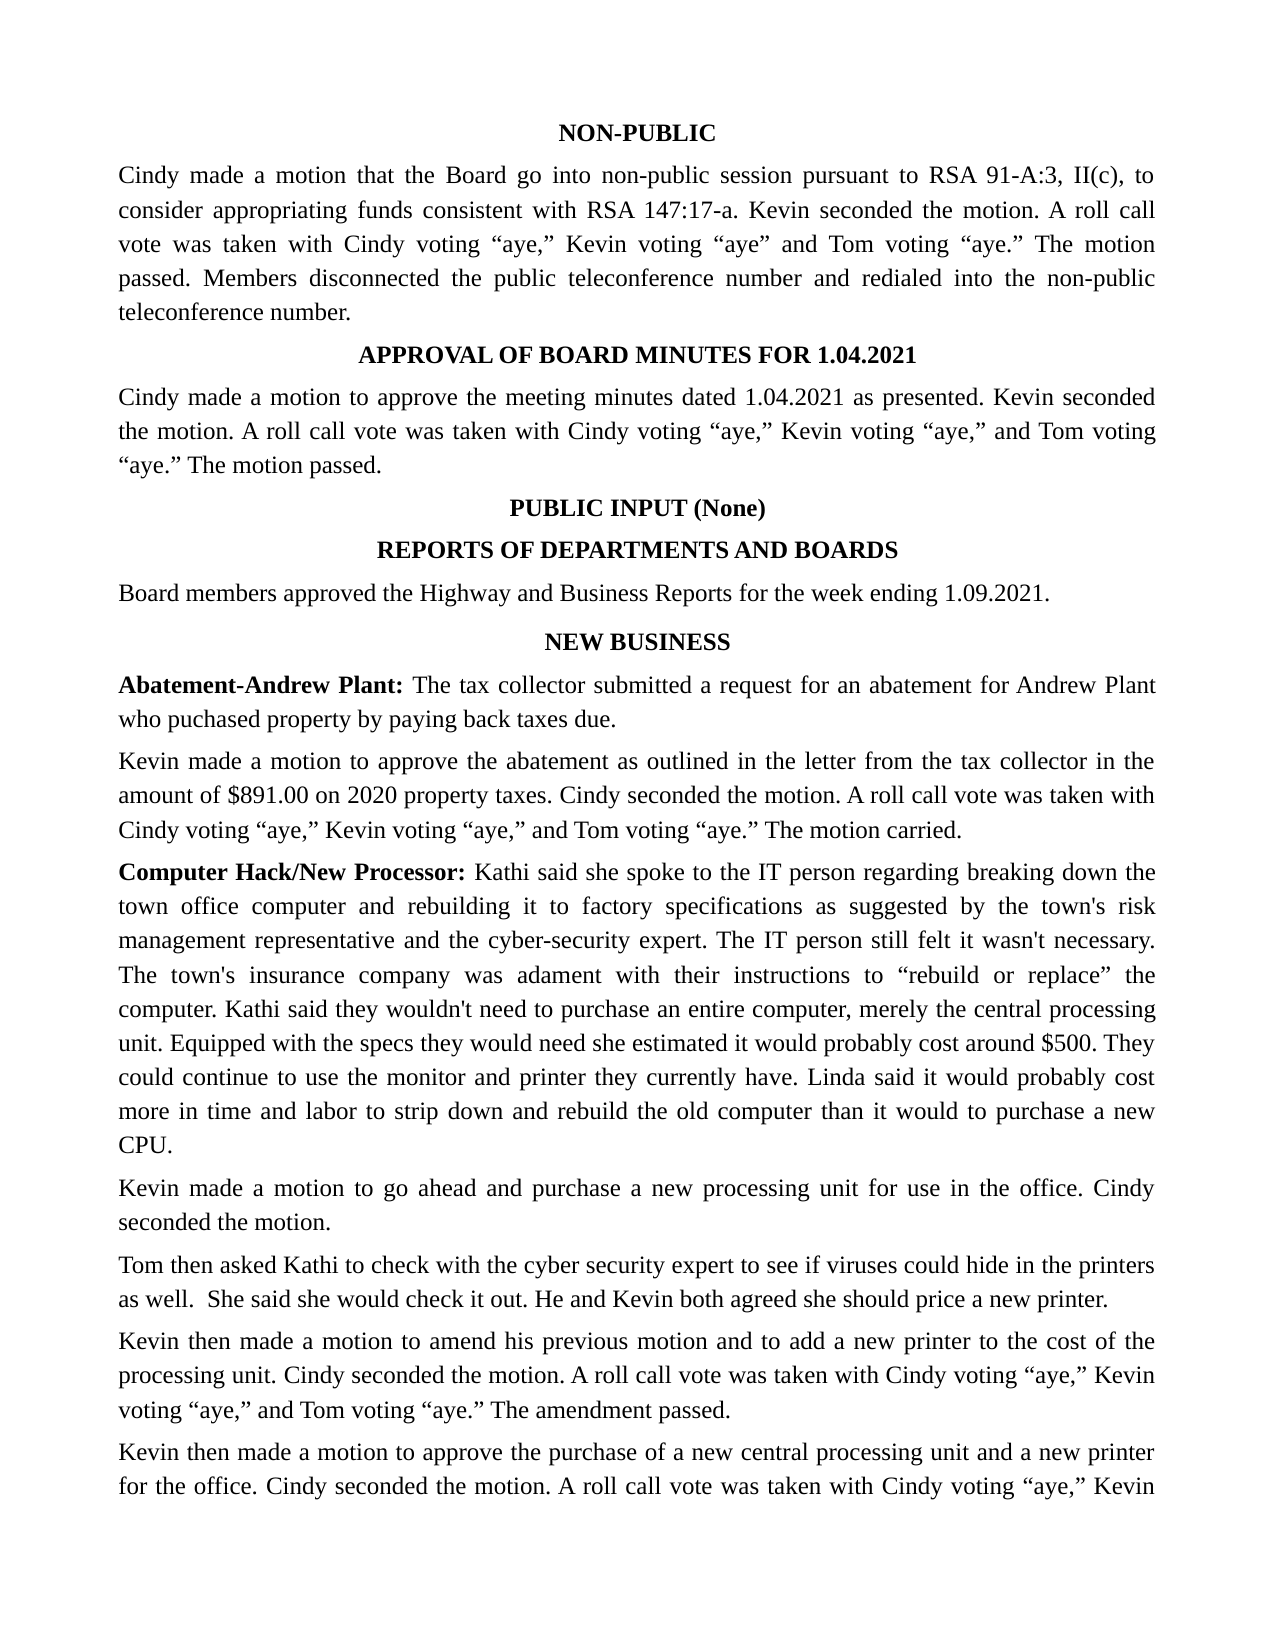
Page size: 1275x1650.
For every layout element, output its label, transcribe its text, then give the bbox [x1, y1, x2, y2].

text Kevin then made a motion to amend his previous motion and to add a new printer to the cost of the processing unit. Cindy seconded the motion. A roll call vote was taken with Cindy voting “aye,” Kevin voting “aye,” and Tom voting “aye.” The amendment passed. [118, 1326, 1157, 1423]
text Cindy made a motion that the Board go into non-public session pursuant to RSA 91-A:3, II(c), to consider appropriating funds consistent with RSA 147:17-a. Kevin seconded the motion. A roll call vote was taken with Cindy voting “aye,” Kevin voting “aye” and Tom voting “aye.” The motion passed. Members disconnected the public teleconference number and redialed into the non-public teleconference number. [118, 161, 1157, 326]
text Cindy made a motion to approve the meeting minutes dated 1.04.2021 as presented. Kevin seconded the motion. A roll call vote was taken with Cindy voting “aye,” Kevin voting “aye,” and Tom voting “aye.” The motion passed. [118, 382, 1157, 479]
text APPROVAL OF BOARD MINUTES FOR 1.04.2021 [118, 340, 1157, 368]
text Abatement-Andrew Plant: The tax collector submitted a request for an abatement for Andrew Plant who puchased property by paying back taxes due. [118, 670, 1157, 733]
text Kevin then made a motion to approve the purchase of a new central processing unit and a new printer for the office. Cindy seconded the motion. A roll call vote was taken with Cindy voting “aye,” Kevin [118, 1437, 1157, 1500]
text NEW BUSINESS [118, 627, 1157, 656]
text Kevin made a motion to go ahead and purchase a new processing unit for use in the office. Cindy seconded the motion. [118, 1173, 1157, 1236]
text REPORTS OF DEPARTMENTS AND BOARDS [118, 536, 1157, 564]
text Kevin made a motion to approve the abatement as outlined in the letter from the tax collector in the amount of $891.00 on 2020 property taxes. Cindy seconded the motion. A roll call vote was taken with Cindy voting “aye,” Kevin voting “aye,” and Tom voting “aye.” The motion carried. [118, 746, 1157, 843]
text NON-PUBLIC [118, 118, 1157, 147]
text PUBLIC INPUT (None) [118, 493, 1157, 522]
text Tom then asked Kathi to check with the cyber security expert to see if viruses could hide in the printers as well. She said she would check it out. He and Kevin both agreed she should price a new printer. [118, 1250, 1157, 1313]
text Board members approved the Highway and Business Reports for the week ending 1.09.2021. [118, 578, 1157, 607]
text Computer Hack/New Processor: Kathi said she spoke to the IT person regarding breaking down the town office computer and rebuilding it to factory specifications as suggested by the town's risk management representative and the cyber-security expert. The IT person still felt it wasn't necessary. The town's insurance company was adament with their instructions to “rebuild or replace” the computer. Kathi said they wouldn't need to purchase an entire computer, merely the central processing unit. Equipped with the specs they would need she estimated it would probably cost around $500. They could continue to use the monitor and printer they currently have. Linda said it would probably cost more in time and labor to strip down and rebuild the old computer than it would to purchase a new CPU. [118, 857, 1157, 1159]
